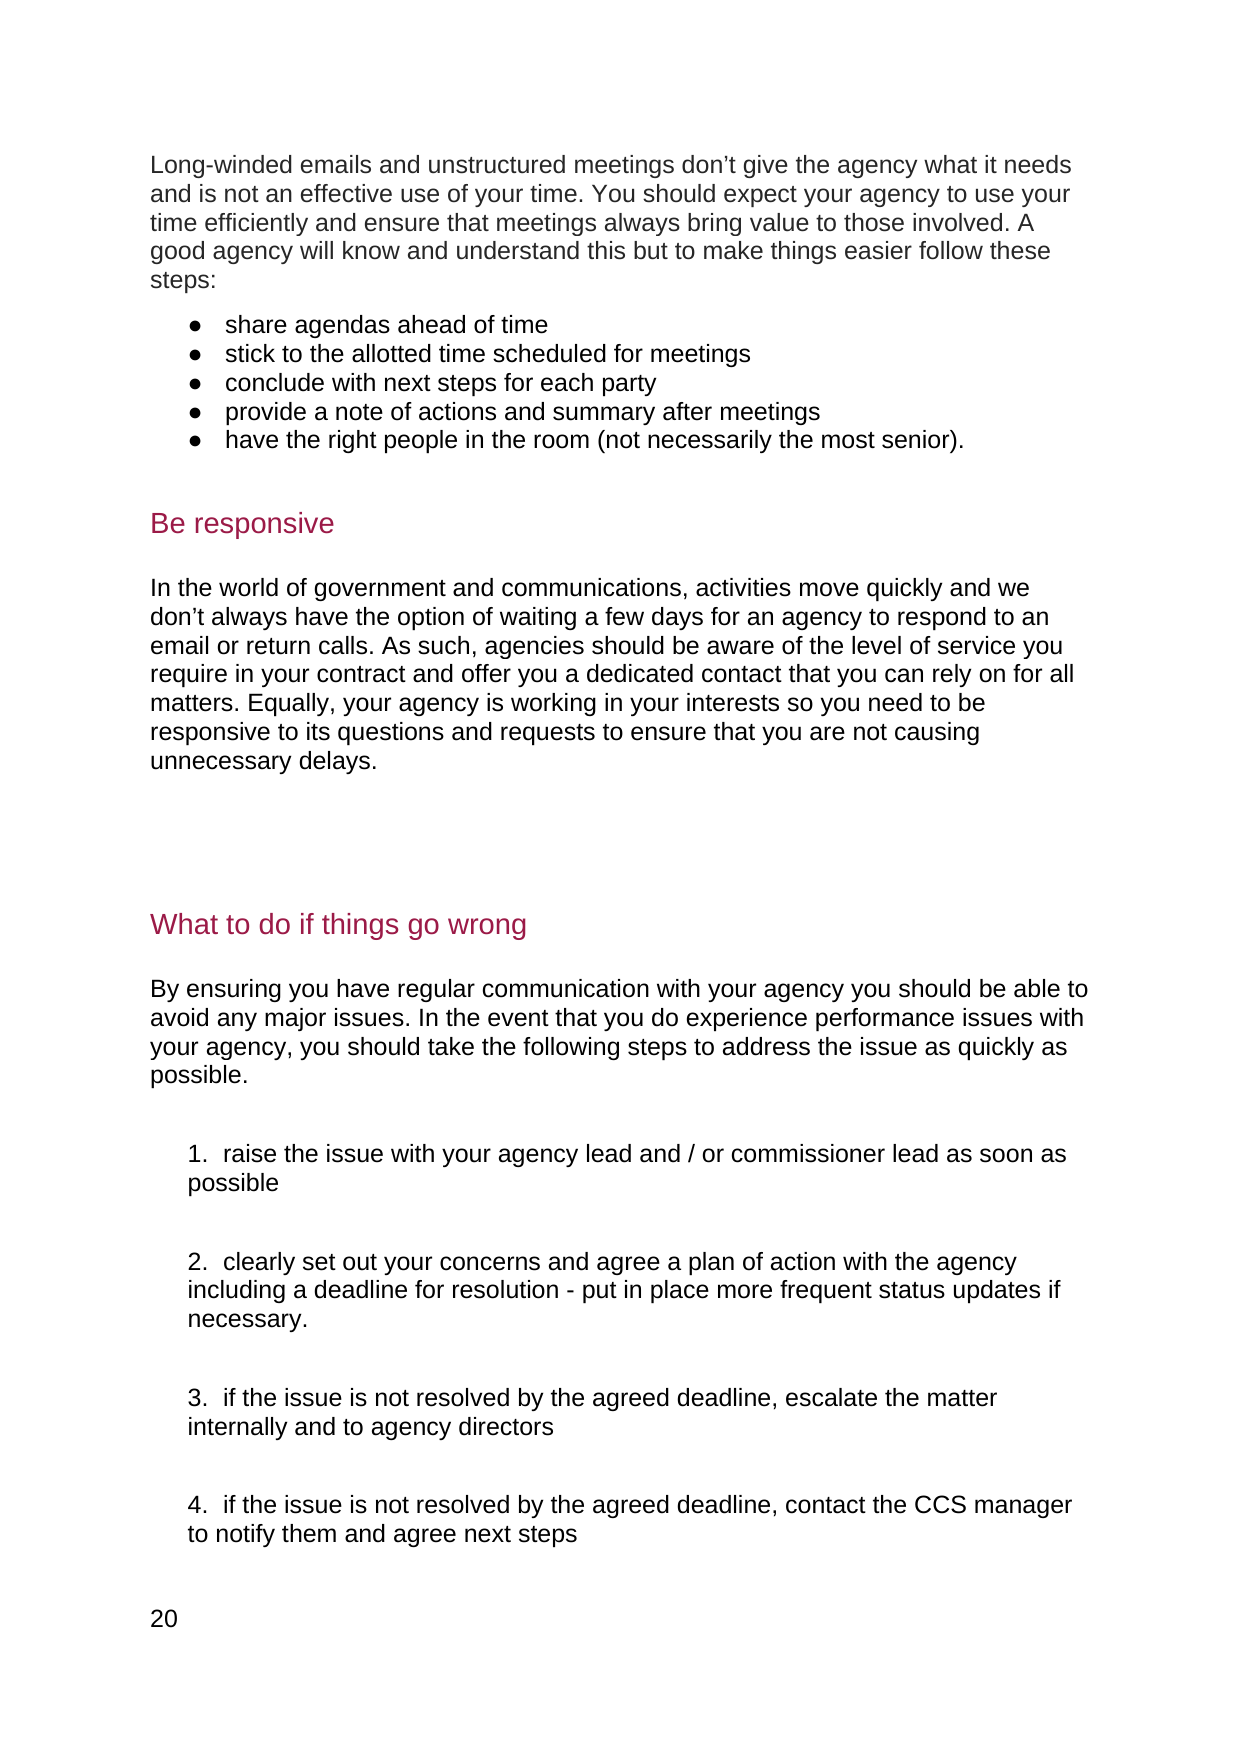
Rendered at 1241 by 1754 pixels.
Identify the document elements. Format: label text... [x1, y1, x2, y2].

text 2. clearly set out your concerns and agree a plan of action with the agency including a deadline for resolution - put in place more frequent status updates if necessary. [187, 1247, 1090, 1333]
subtitle What to do if things go wrong [150, 907, 1090, 941]
text In the world of government and communications, activities move quickly and we don’t always have the option of waiting a few days for an agency to respond to an email or return calls. As such, agencies should be aware of the level of service you require in your contract and offer you a dedicated contact that you can rely on for all matters. Equally, your agency is working in your interests so you need to be responsive to its questions and requests to ensure that you are not causing unnecessary delays. [150, 573, 1090, 774]
list share agendas ahead of time [187, 310, 1090, 339]
list provide a note of actions and summary after meetings [187, 397, 1090, 425]
list conclude with next steps for each party [187, 368, 1090, 397]
list have the right people in the room (not necessarily the most senior). [187, 425, 1090, 454]
list stick to the allotted time scheduled for meetings [187, 339, 1090, 368]
text 4. if the issue is not resolved by the agreed deadline, contact the CCS manager to notify them and agree next steps [187, 1490, 1090, 1548]
text 3. if the issue is not resolved by the agreed deadline, escalate the matter internally and to agency directors [187, 1383, 1090, 1440]
text By ensuring you have regular communication with your agency you should be able to avoid any major issues. In the event that you do experience performance issues with your agency, you should take the following steps to address the issue as quickly as possible. [150, 974, 1090, 1089]
subtitle Be responsive [150, 506, 1090, 540]
text Long-winded emails and unstructured meetings don’t give the agency what it needs and is not an effective use of your time. You should expect your agency to use your time efficiently and ensure that meetings always bring value to those involved. A good agency will know and understand this but to make things easier follow these steps: [150, 150, 1090, 294]
text 1. raise the issue with your agency lead and / or commissioner lead as soon as possible [187, 1139, 1090, 1197]
